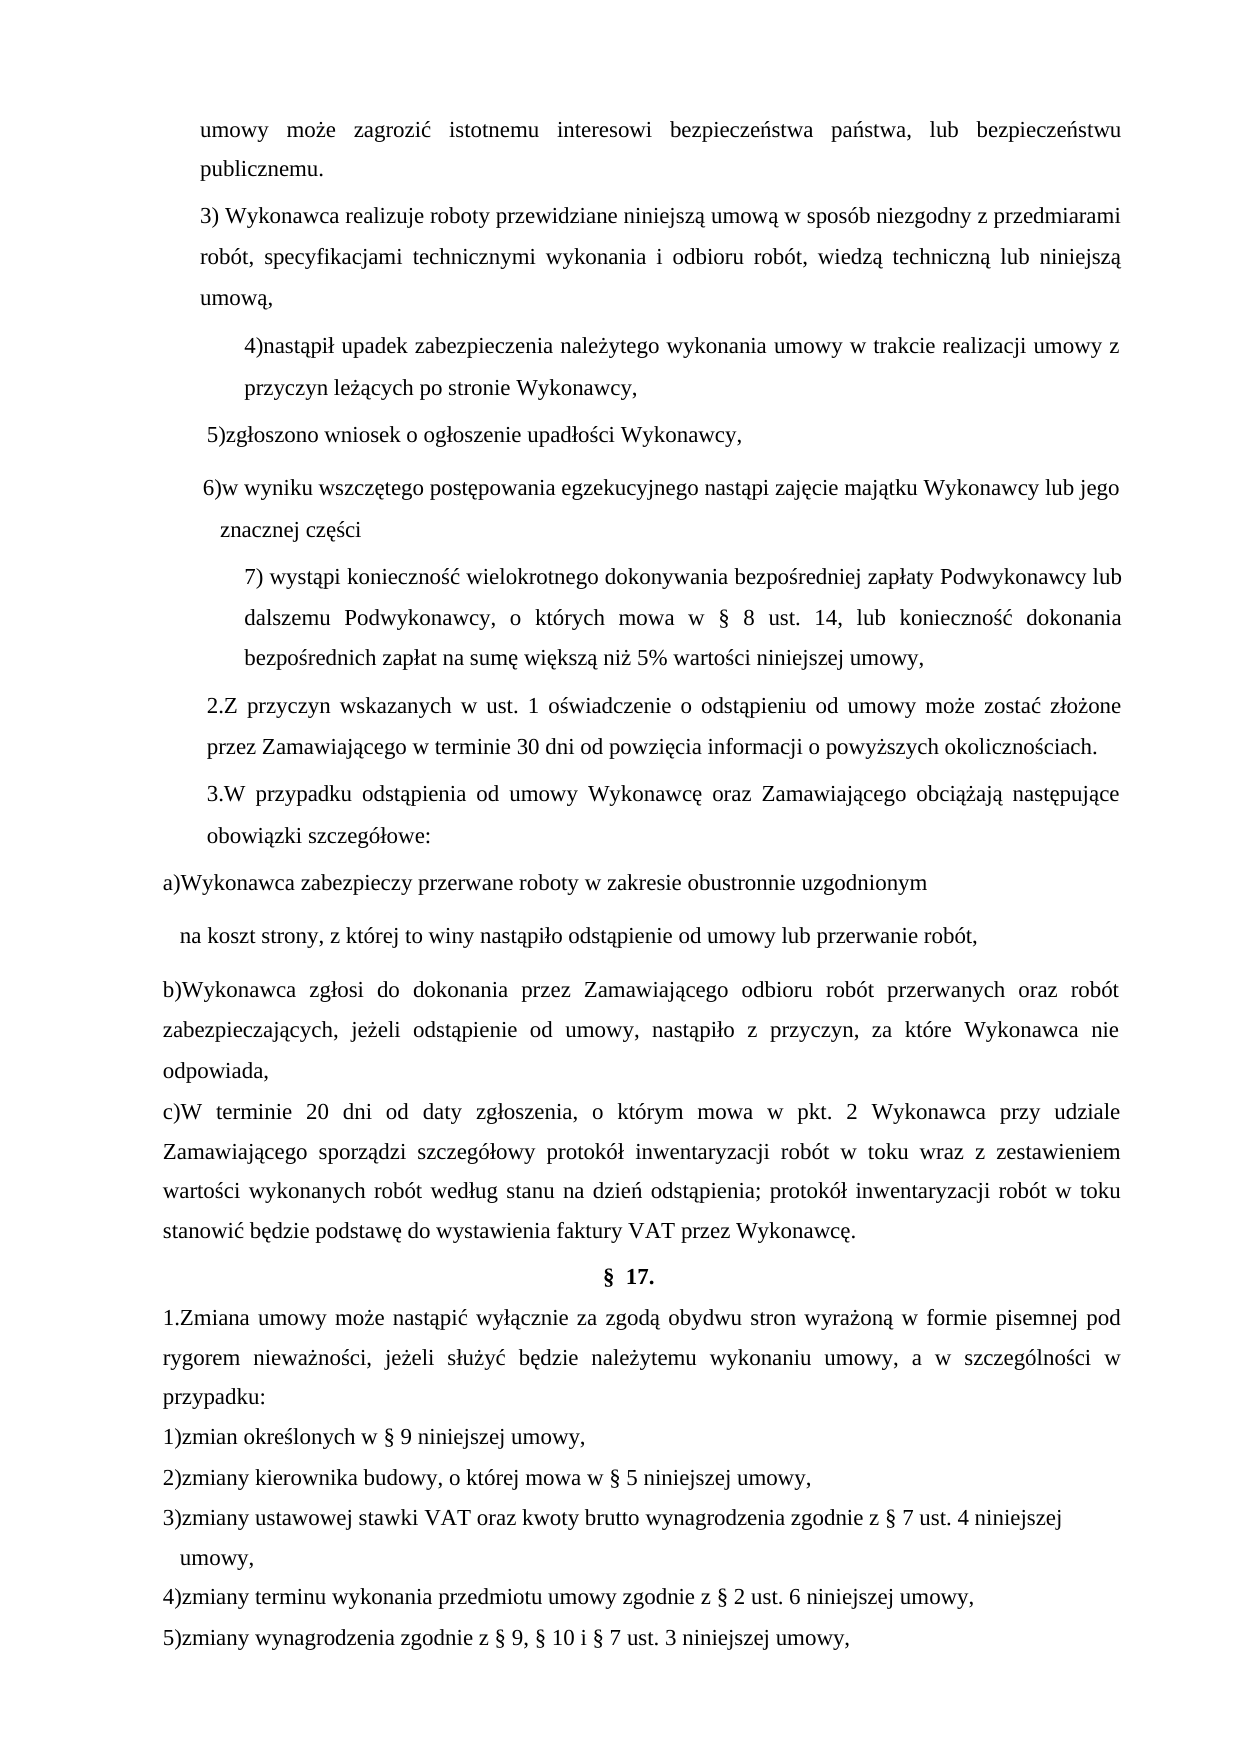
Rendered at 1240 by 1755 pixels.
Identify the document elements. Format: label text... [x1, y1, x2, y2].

text 2.Z przyczyn wskazanych w ust. 1 oświadczenie o odstąpieniu od umowy może zostać złożone przez Zamawiającego w terminie 30 dni od powzięcia informacji o powyższych okolicznościach. [207, 692, 1123, 759]
text 3) Wykonawca realizuje roboty przewidziane niniejszą umową w sposób niezgodny z przedmiarami robót, specyfikacjami technicznymi wykonania i odbioru robót, wiedzą techniczną lub niniejszą umową, [200, 202, 1123, 310]
text a)Wykonawca zabezpieczy przerwane roboty w zakresie obustronnie uzgodnionym [163, 869, 1123, 896]
text 5)zgłoszono wniosek o ogłoszenie upadłości Wykonawcy, [207, 421, 1123, 447]
text na koszt strony, z której to winy nastąpiło odstąpienie od umowy lub przerwanie robót, [163, 922, 1123, 949]
text 3)zmiany ustawowej stawki VAT oraz kwoty brutto wynagrodzenia zgodnie z § 7 ust. 4 niniejszej [163, 1504, 1123, 1531]
text § 17. [163, 1263, 1123, 1290]
text umowy, [163, 1544, 1123, 1570]
text b)Wykonawca zgłosi do dokonania przez Zamawiającego odbioru robót przerwanych oraz robót zabezpieczających, jeżeli odstąpienie od umowy, nastąpiło z przyczyn, za które Wykonawca nie odpowiada, [163, 976, 1121, 1084]
text umowy może zagrozić istotnemu interesowi bezpieczeństwa państwa, lub bezpieczeństwu publicznemu. [200, 116, 1123, 182]
list 4)nastąpił upadek zabezpieczenia należytego wykonania umowy w trakcie realizacji umowy z przyczyn leżących po stronie Wykonawcy, [244, 332, 1121, 400]
text 5)zmiany wynagrodzenia zgodnie z § 9, § 10 i § 7 ust. 3 niniejszej umowy, [163, 1624, 1123, 1650]
text 1)zmian określonych w § 9 niniejszej umowy, [163, 1423, 1123, 1449]
text 1.Zmiana umowy może nastąpić wyłącznie za zgodą obydwu stron wyrażoną w formie pisemnej pod rygorem nieważności, jeżeli służyć będzie należytemu wykonaniu umowy, a w szczególności w przypadku: [163, 1304, 1123, 1410]
text 6)w wyniku wszczętego postępowania egzekucyjnego nastąpi zajęcie majątku Wykonawcy lub jego [163, 474, 1123, 500]
list 7) wystąpi konieczność wielokrotnego dokonywania bezpośredniej zapłaty Podwykonawcy lub dalszemu Podwykonawcy, o których mowa w § 8 ust. 14, lub konieczność dokonania bezpośrednich zapłat na sumę większą niż 5% wartości niniejszej umowy, [244, 563, 1123, 671]
text 2)zmiany kierownika budowy, o której mowa w § 5 niniejszej umowy, [163, 1464, 1123, 1490]
text 3.W przypadku odstąpienia od umowy Wykonawcę oraz Zamawiającego obciążają następujące obowiązki szczegółowe: [207, 780, 1121, 849]
text 4)zmiany terminu wykonania przedmiotu umowy zgodnie z § 2 ust. 6 niniejszej umowy, [163, 1583, 1123, 1610]
text znacznej części [163, 516, 1123, 542]
text c)W terminie 20 dni od daty zgłoszenia, o którym mowa w pkt. 2 Wykonawca przy udziale Zamawiającego sporządzi szczegółowy protokół inwentaryzacji robót w toku wraz z zestawieniem wartości wykonanych robót według stanu na dzień odstąpienia; protokół inwentaryzacji robót w toku stanowić będzie podstawę do wystawienia faktury VAT przez Wykonawcę. [163, 1098, 1123, 1243]
